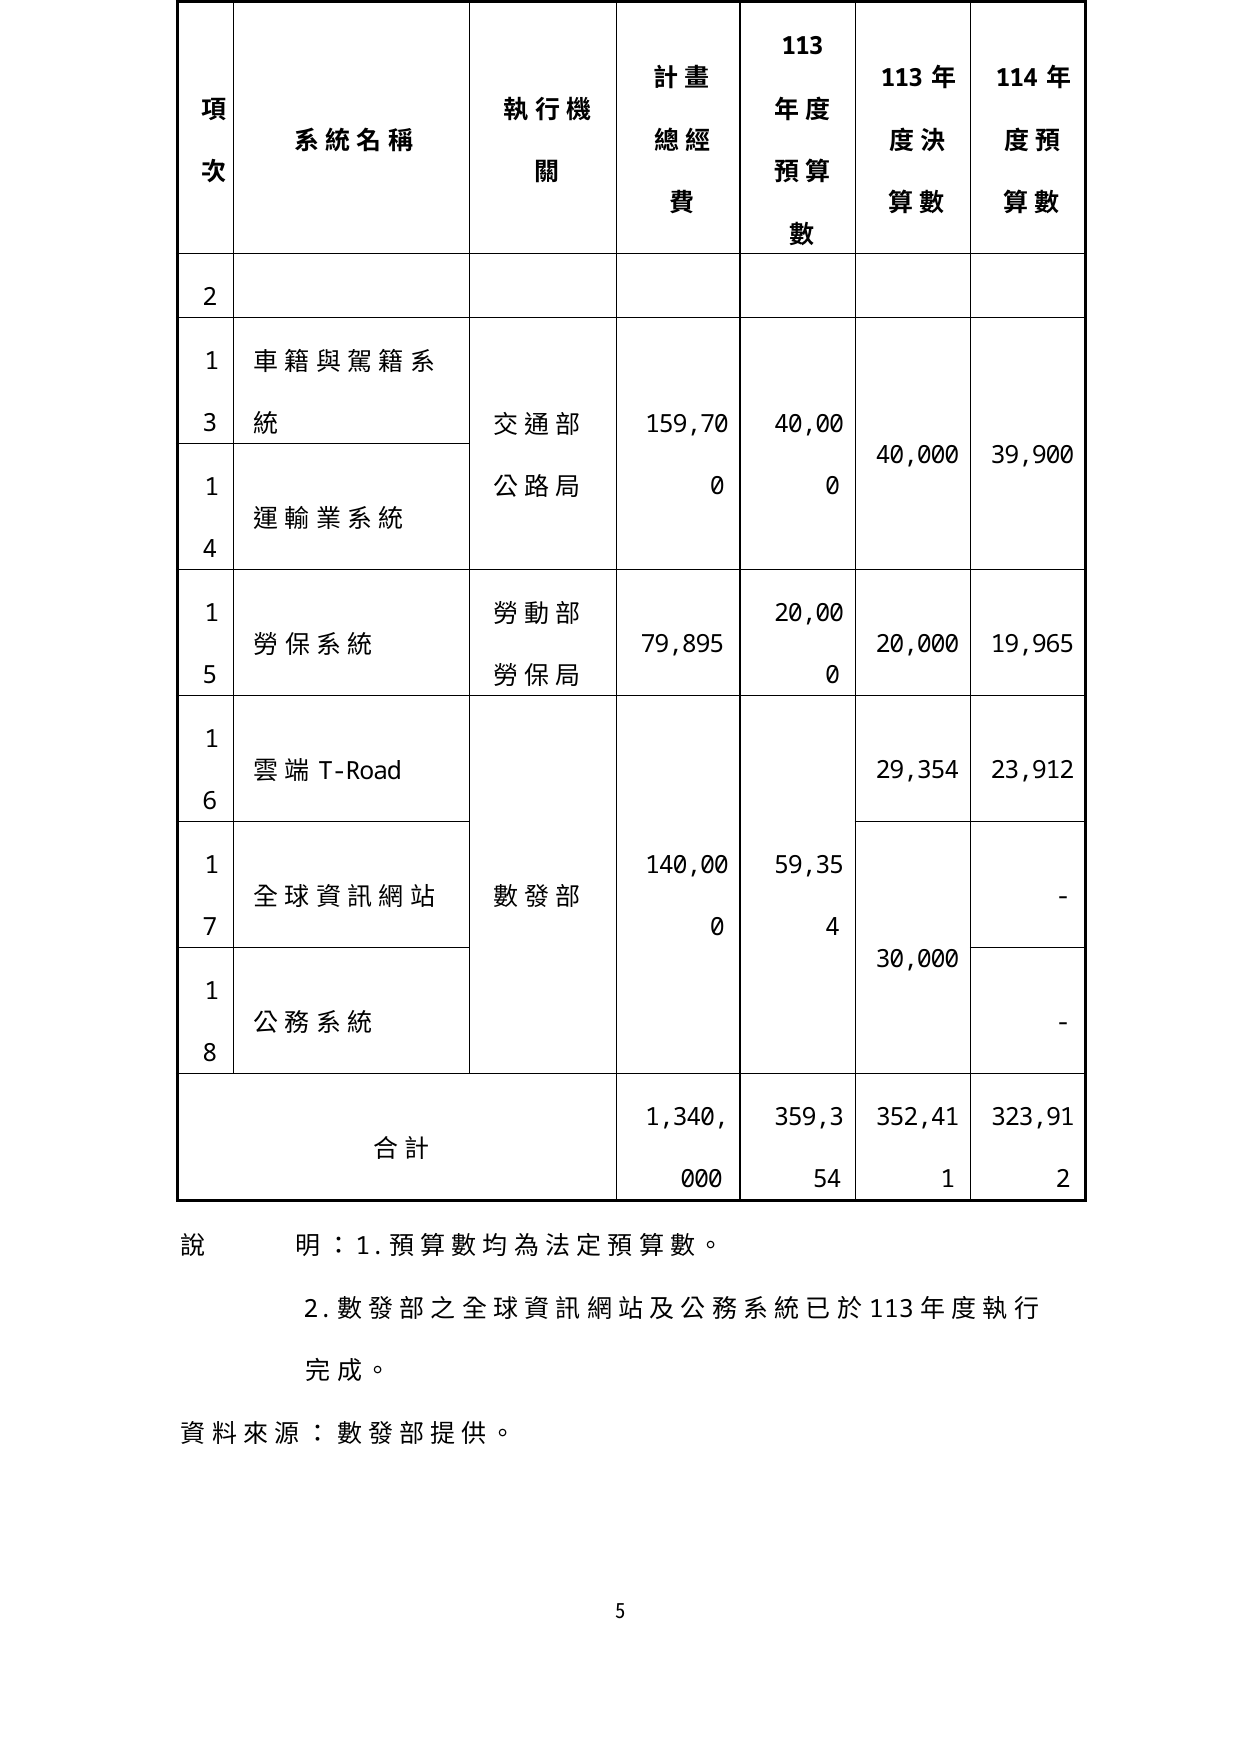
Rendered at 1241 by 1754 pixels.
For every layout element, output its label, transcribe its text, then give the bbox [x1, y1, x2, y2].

table_cell 359,354 [741, 1074, 855, 1199]
table_cell 交通部公路局 [470, 318, 616, 569]
table_cell 數發部 [470, 696, 616, 1073]
table_cell - [971, 948, 1084, 1073]
table_cell 合計 [179, 1074, 616, 1199]
table_header 執行機關 [470, 3, 616, 253]
table_cell 18 [179, 948, 233, 1073]
table_cell 23,912 [971, 696, 1084, 821]
table_cell 20,000 [741, 570, 855, 695]
table_cell [856, 254, 970, 317]
table_cell 16 [179, 696, 233, 821]
table_cell 1,340,000 [617, 1074, 739, 1199]
table_cell 雲端T-Road [234, 696, 469, 821]
table_cell [234, 254, 469, 317]
table_cell - [971, 822, 1084, 947]
table_header 113年度預算數 [741, 3, 855, 253]
table_cell 全球資訊網站 [234, 822, 469, 947]
table_cell 352,411 [856, 1074, 970, 1199]
table_cell 車籍與駕籍系統 [234, 318, 469, 443]
table_cell 30,000 [856, 822, 970, 1073]
table_cell [470, 254, 616, 317]
table_cell 29,354 [856, 696, 970, 821]
table_header 系統名稱 [234, 3, 469, 253]
text 說 明：1.預算數均為法定預算數。 [177, 1202, 1063, 1264]
table_cell 20,000 [856, 570, 970, 695]
table_cell 79,895 [617, 570, 739, 695]
table_cell [617, 254, 739, 317]
table_cell 運輸業系統 [234, 444, 469, 569]
table_cell [741, 254, 855, 317]
table_cell 159,700 [617, 318, 739, 569]
table_header 項次 [179, 3, 233, 253]
table_cell 14 [179, 444, 233, 569]
table_cell 15 [179, 570, 233, 695]
text 2.數發部之全球資訊網站及公務系統已於113年度執行完成。 [301, 1264, 1063, 1389]
table_cell 公務系統 [234, 948, 469, 1073]
table_cell 勞保系統 [234, 570, 469, 695]
table_cell 39,900 [971, 318, 1084, 569]
table_cell 40,000 [856, 318, 970, 569]
table_cell 323,912 [971, 1074, 1084, 1199]
table_cell 17 [179, 822, 233, 947]
table_cell 13 [179, 318, 233, 443]
table_cell 59,354 [741, 696, 855, 1073]
table_cell [971, 254, 1084, 317]
table_header 114年度預算數 [971, 3, 1084, 253]
table_cell 140,000 [617, 696, 739, 1073]
table_cell 19,965 [971, 570, 1084, 695]
table_cell 2 [179, 254, 233, 317]
table_header 計畫 總經費 [617, 3, 739, 253]
table_header 113年度決算數 [856, 3, 970, 253]
table_cell 40,000 [741, 318, 855, 569]
table_cell 勞動部勞保局 [470, 570, 616, 695]
text 資料來源：數發部提供。 [177, 1389, 1063, 1452]
